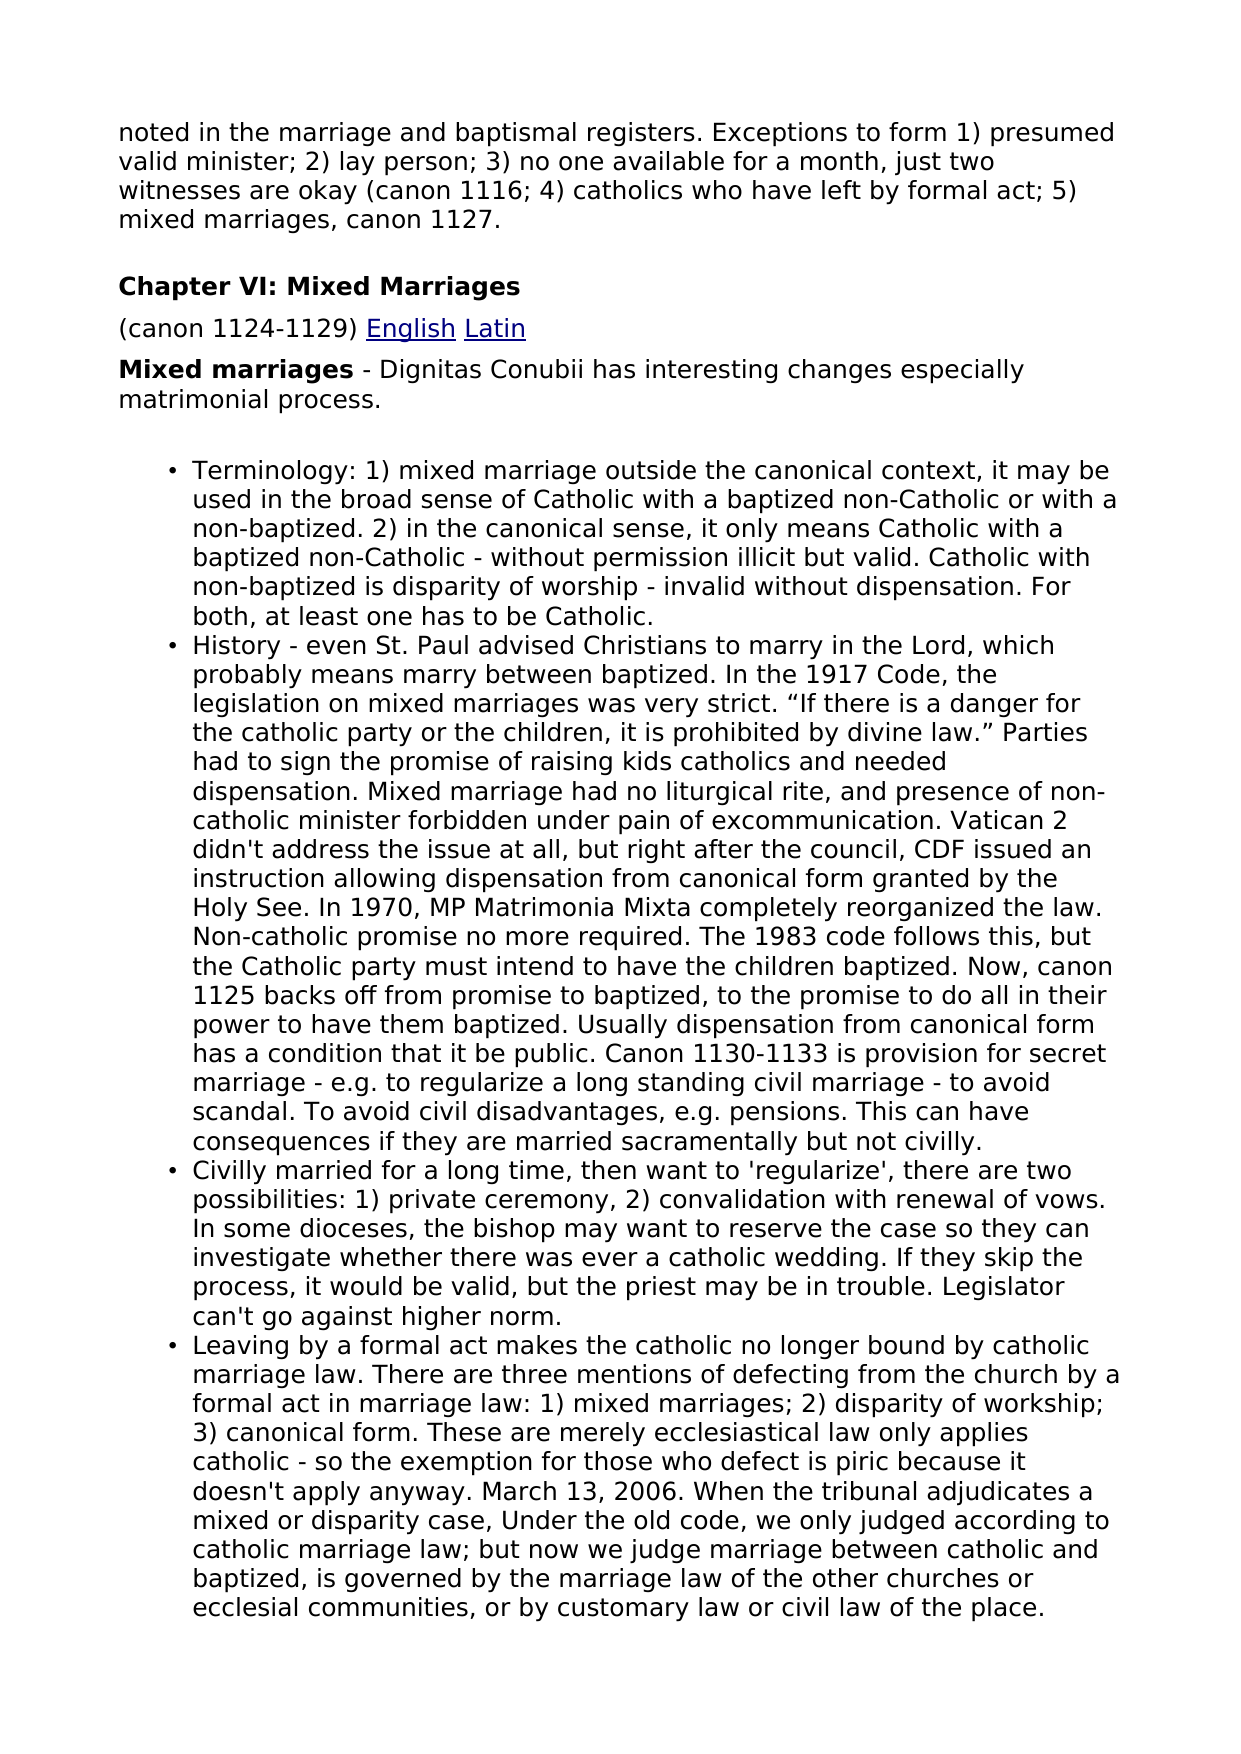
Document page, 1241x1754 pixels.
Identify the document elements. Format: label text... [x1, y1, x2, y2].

subtitle Chapter VI: Mixed Marriages [118, 272, 1122, 301]
text noted in the marriage and baptismal registers. Exceptions to form 1) presumed valid minister; 2) lay person; 3) no one available for a month, just two witnesses are okay (canon 1116; 4) catholics who have left by formal act; 5) mixed marriages, canon 1127. [118, 118, 1122, 235]
list Civilly married for a long time, then want to 'regularize', there are two possibilities: 1) private ceremony, 2) convalidation with renewal of vows. In some dioceses, the bishop may want to reserve the case so they can investigate whether there was ever a catholic wedding. If they skip the process, it would be valid, but the priest may be in trouble. Legislator can't go against higher norm. [177, 1156, 1122, 1331]
list Terminology: 1) mixed marriage outside the canonical context, it may be used in the broad sense of Catholic with a baptized non-Catholic or with a non-baptized. 2) in the canonical sense, it only means Catholic with a baptized non-Catholic - without permission illicit but valid. Catholic with non-baptized is disparity of worship - invalid without dispensation. For both, at least one has to be Catholic. [177, 456, 1122, 631]
list History - even St. Paul advised Christians to marry in the Lord, which probably means marry between baptized. In the 1917 Code, the legislation on mixed marriages was very strict. “If there is a danger for the catholic party or the children, it is prohibited by divine law.” Parties had to sign the promise of raising kids catholics and needed dispensation. Mixed marriage had no liturgical rite, and presence of non-catholic minister forbidden under pain of excommunication. Vatican 2 didn't address the issue at all, but right after the council, CDF issued an instruction allowing dispensation from canonical form granted by the Holy See. In 1970, MP Matrimonia Mixta completely reorganized the law. Non-catholic promise no more required. The 1983 code follows this, but the Catholic party must intend to have the children baptized. Now, canon 1125 backs off from promise to baptized, to the promise to do all in their power to have them baptized. Usually dispensation from canonical form has a condition that it be public. Canon 1130-1133 is provision for secret marriage - e.g. to regularize a long standing civil marriage - to avoid scandal. To avoid civil disadvantages, e.g. pensions. This can have consequences if they are married sacramentally but not civilly. [177, 631, 1122, 1156]
text (canon 1124-1129) English Latin [118, 314, 1122, 343]
list Leaving by a formal act makes the catholic no longer bound by catholic marriage law. There are three mentions of defecting from the church by a formal act in marriage law: 1) mixed marriages; 2) disparity of workship; 3) canonical form. These are merely ecclesiastical law only applies catholic - so the exemption for those who defect is piric because it doesn't apply anyway. March 13, 2006. When the tribunal adjudicates a mixed or disparity case, Under the old code, we only judged according to catholic marriage law; but now we judge marriage between catholic and baptized, is governed by the marriage law of the other churches or ecclesial communities, or by customary law or civil law of the place. [177, 1331, 1122, 1623]
text Mixed marriages - Dignitas Conubii has interesting changes especially matrimonial process. [118, 356, 1122, 414]
